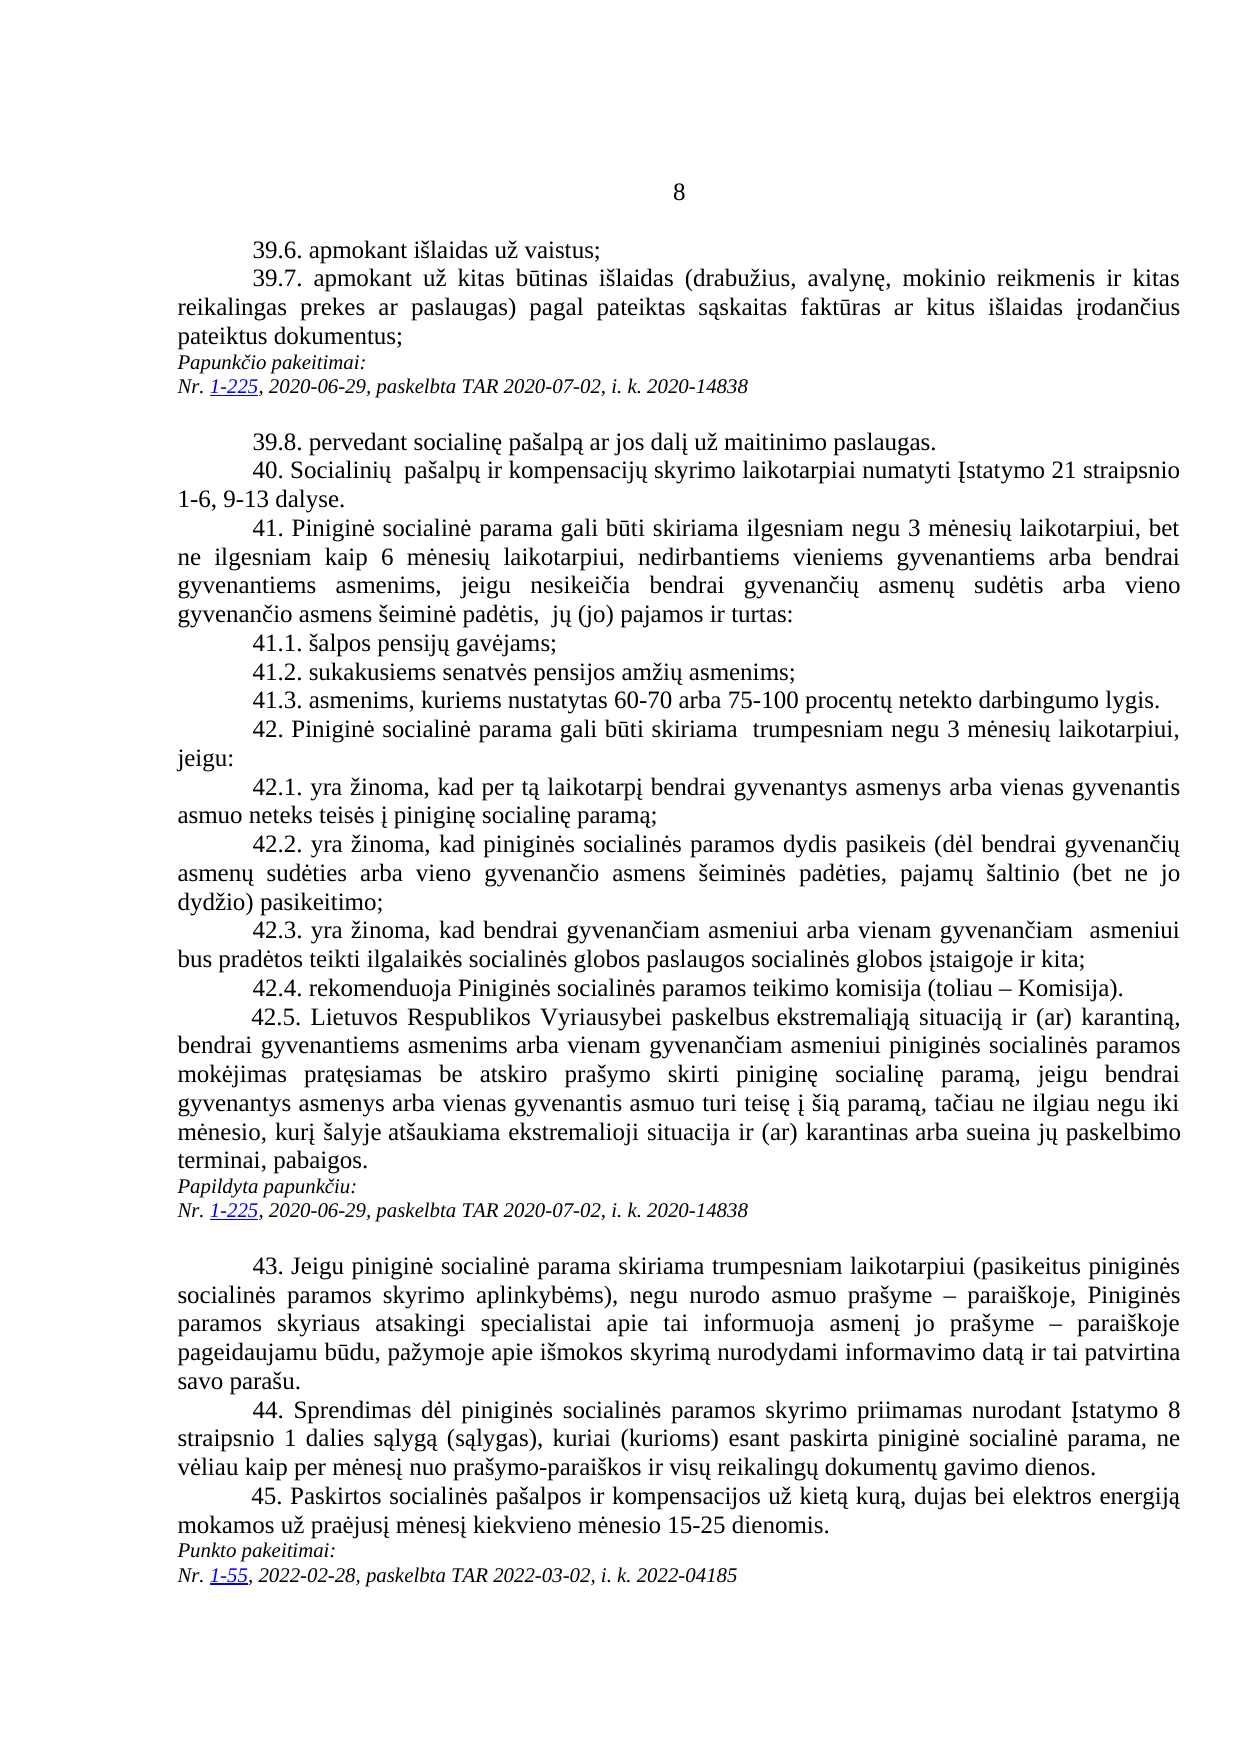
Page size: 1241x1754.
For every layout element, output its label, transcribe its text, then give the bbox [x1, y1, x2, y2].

text 45. Paskirtos socialinės pašalpos ir kompensacijos už kietą kurą, dujas bei elektros energiją mokamos už praėjusį mėnesį kiekvieno mėnesio 15-25 dienomis. [177, 1481, 1181, 1538]
text 41.2. sukakusiems senatvės pensijos amžių asmenims; [177, 657, 1181, 685]
text 42.2. yra žinoma, kad piniginės socialinės paramos dydis pasikeis (dėl bendrai gyvenančių asmenų sudėties arba vieno gyvenančio asmens šeiminės padėties, pajamų šaltinio (bet ne jo dydžio) pasikeitimo; [177, 829, 1181, 915]
text 42.5. Lietuvos Respublikos Vyriausybei paskelbus ekstremaliąją situaciją ir (ar) karantiną, bendrai gyvenantiems asmenims arba vienam gyvenančiam asmeniui piniginės socialinės paramos mokėjimas pratęsiamas be atskiro prašymo skirti piniginę socialinę paramą, jeigu bendrai gyvenantys asmenys arba vienas gyvenantis asmuo turi teisę į šią paramą, tačiau ne ilgiau negu iki mėnesio, kurį šalyje atšaukiama ekstremalioji situacija ir (ar) karantinas arba sueina jų paskelbimo terminai, pabaigos. [177, 1002, 1181, 1174]
text 40. Socialinių pašalpų ir kompensacijų skyrimo laikotarpiai numatyti Įstatymo 21 straipsnio 1-6, 9-13 dalyse. [177, 455, 1181, 513]
text 39.8. pervedant socialinę pašalpą ar jos dalį už maitinimo paslaugas. [177, 427, 1181, 455]
text 44. Sprendimas dėl piniginės socialinės paramos skyrimo priimamas nurodant Įstatymo 8 straipsnio 1 dalies sąlygą (sąlygas), kuriai (kurioms) esant paskirta piniginė socialinė parama, ne vėliau kaip per mėnesį nuo prašymo-paraiškos ir visų reikalingų dokumentų gavimo dienos. [177, 1395, 1181, 1481]
text Papunkčio pakeitimai: [177, 350, 1181, 374]
text 39.7. apmokant už kitas būtinas išlaidas (drabužius, avalynę, mokinio reikmenis ir kitas reikalingas prekes ar paslaugas) pagal pateiktas sąskaitas faktūras ar kitus išlaidas įrodančius pateiktus dokumentus; [177, 263, 1181, 350]
text Punkto pakeitimai: [177, 1538, 1181, 1562]
text 42. Piniginė socialinė parama gali būti skiriama trumpesniam negu 3 mėnesių laikotarpiui, jeigu: [177, 714, 1181, 772]
text 42.4. rekomenduoja Piniginės socialinės paramos teikimo komisija (toliau – Komisija). [177, 973, 1181, 1002]
text Nr. 1-225, 2020-06-29, paskelbta TAR 2020-07-02, i. k. 2020-14838 [177, 374, 1181, 398]
text 41. Piniginė socialinė parama gali būti skiriama ilgesniam negu 3 mėnesių laikotarpiui, bet ne ilgesniam kaip 6 mėnesių laikotarpiui, nedirbantiems vieniems gyvenantiems arba bendrai gyvenantiems asmenims, jeigu nesikeičia bendrai gyvenančių asmenų sudėtis arba vieno gyvenančio asmens šeiminė padėtis, jų (jo) pajamos ir turtas: [177, 513, 1181, 628]
text 42.3. yra žinoma, kad bendrai gyvenančiam asmeniui arba vienam gyvenančiam asmeniui bus pradėtos teikti ilgalaikės socialinės globos paslaugos socialinės globos įstaigoje ir kita; [177, 915, 1181, 973]
text 39.6. apmokant išlaidas už vaistus; [177, 235, 1181, 263]
text 41.1. šalpos pensijų gavėjams; [177, 628, 1181, 657]
text Papildyta papunkčiu: [177, 1174, 1181, 1198]
text 43. Jeigu piniginė socialinė parama skiriama trumpesniam laikotarpiui (pasikeitus piniginės socialinės paramos skyrimo aplinkybėms), negu nurodo asmuo prašyme – paraiškoje, Piniginės paramos skyriaus atsakingi specialistai apie tai informuoja asmenį jo prašyme – paraiškoje pageidaujamu būdu, pažymoje apie išmokos skyrimą nurodydami informavimo datą ir tai patvirtina savo parašu. [177, 1251, 1181, 1395]
text Nr. 1-55, 2022-02-28, paskelbta TAR 2022-03-02, i. k. 2022-04185 [177, 1562, 1181, 1587]
text Nr. 1-225, 2020-06-29, paskelbta TAR 2020-07-02, i. k. 2020-14838 [177, 1198, 1181, 1222]
text 42.1. yra žinoma, kad per tą laikotarpį bendrai gyvenantys asmenys arba vienas gyvenantis asmuo neteks teisės į piniginę socialinę paramą; [177, 772, 1181, 829]
text 41.3. asmenims, kuriems nustatytas 60-70 arba 75-100 procentų netekto darbingumo lygis. [177, 685, 1181, 714]
